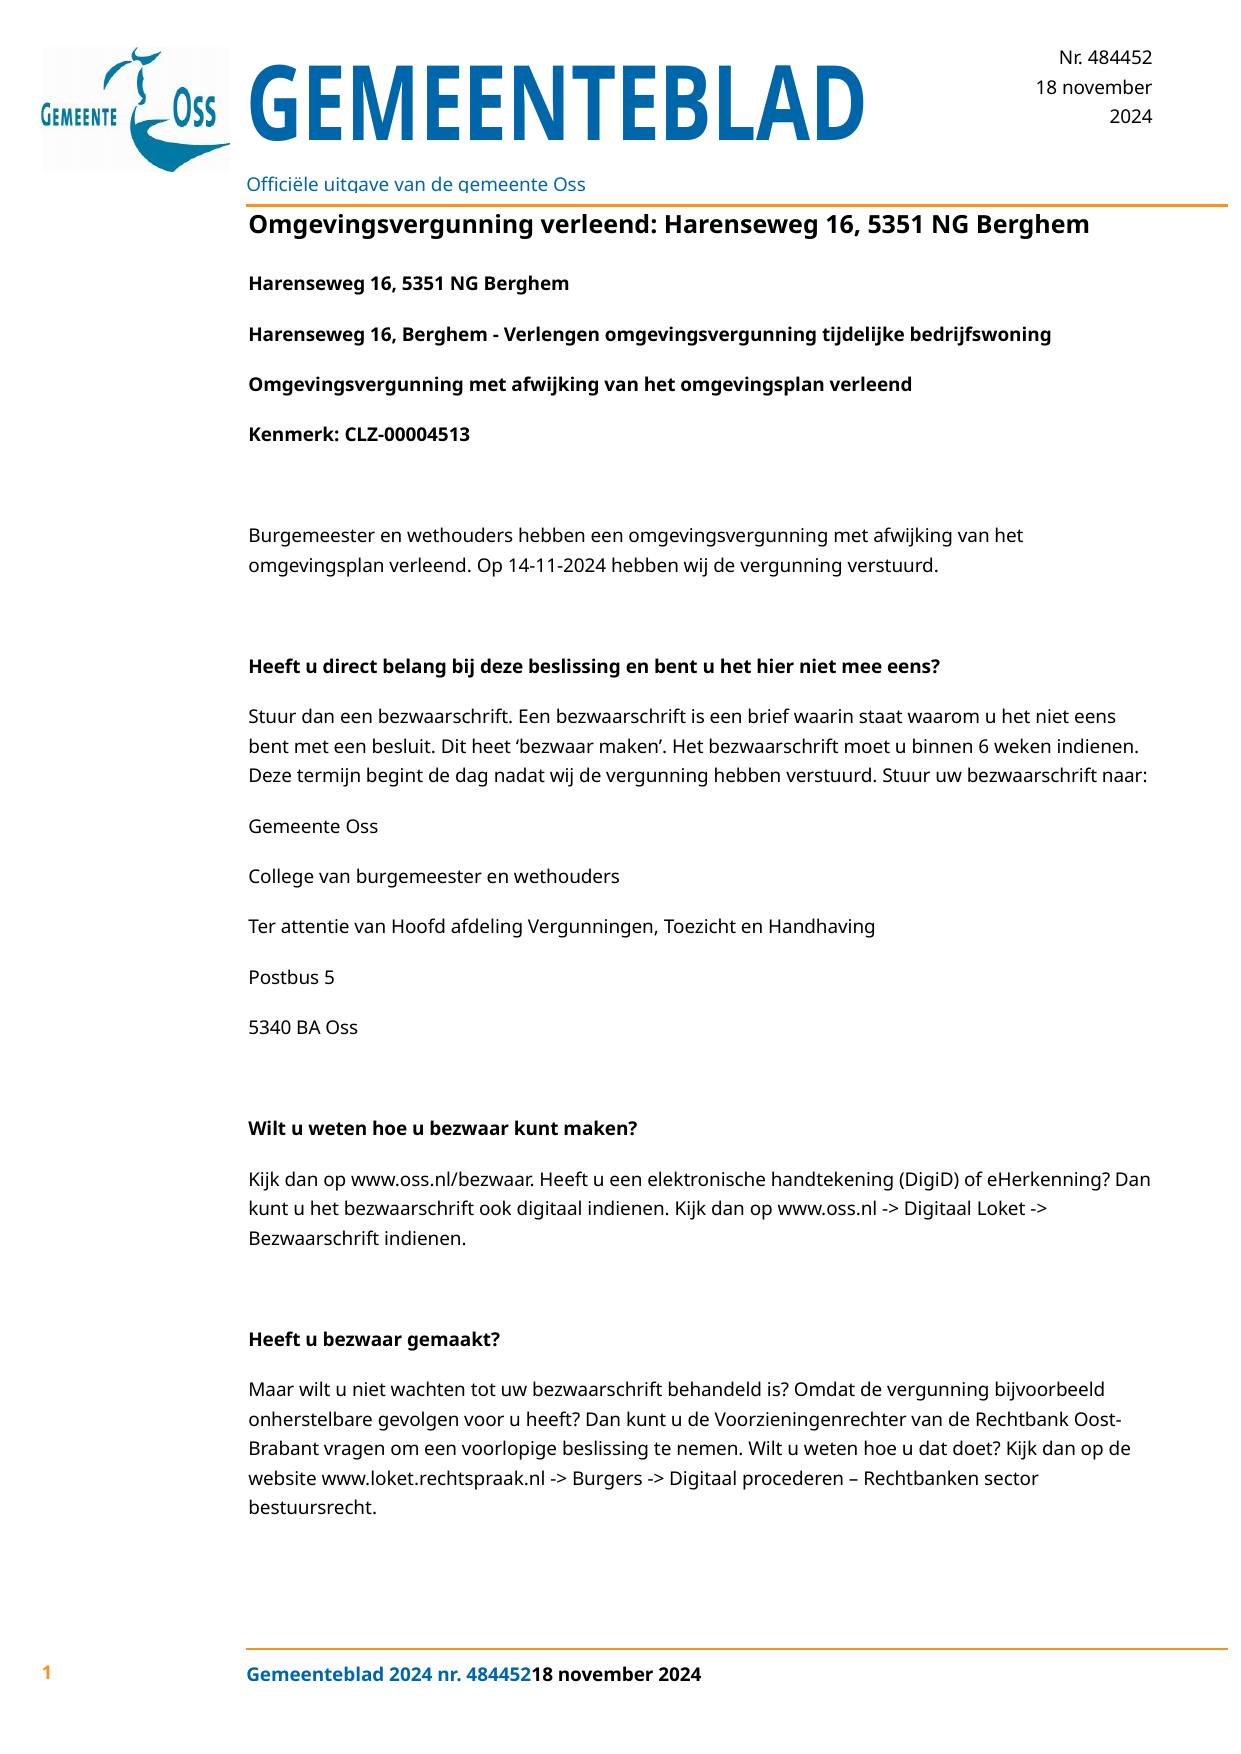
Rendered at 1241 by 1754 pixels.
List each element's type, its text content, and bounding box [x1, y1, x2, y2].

text 5340 BA Oss [248, 1014, 1152, 1040]
text Gemeente Oss [248, 813, 1152, 838]
text Stuur dan een bezwaarschrift. Een bezwaarschrift is een brief waarin staat waarom u het niet eens bent met een besluit. Dit heet ‘bezwaar maken’. Het bezwaarschrift moet u binnen 6 weken indienen. Deze termijn begint de dag nadat wij de vergunning hebben verstuurd. Stuur uw bezwaarschrift naar: [248, 703, 1152, 788]
text Omgevingsvergunning verleend: Harenseweg 16, 5351 NG Berghem [248, 207, 1152, 241]
text Harenseweg 16, 5351 NG Berghem [248, 270, 1152, 296]
text Kenmerk: CLZ-00004513 [248, 422, 1152, 447]
text Postbus 5 [248, 964, 1152, 990]
picture [41, 47, 231, 172]
text College van burgemeester en wethouders [248, 863, 1152, 889]
text Omgevingsvergunning met afwijking van het omgevingsplan verleend [248, 371, 1152, 397]
text Wilt u weten hoe u bezwaar kunt maken? [248, 1115, 1152, 1141]
text Harenseweg 16, Berghem - Verlengen omgevingsvergunning tijdelijke bedrijfswoning [248, 321, 1152, 346]
text Kijk dan op www.oss.nl/bezwaar. Heeft u een elektronische handtekening (DigiD) of eHerkenning? Dan kunt u het bezwaarschrift ook digitaal indienen. Kijk dan op www.oss.nl -> Digitaal Loket -> Bezwaarschrift indienen. [248, 1166, 1152, 1251]
text Maar wilt u niet wachten tot uw bezwaarschrift behandeld is? Omdat de vergunning bijvoorbeeld onherstelbare gevolgen voor u heeft? Dan kunt u de Voorzieningenrechter van de Rechtbank Oost-Brabant vragen om een voorlopige beslissing te nemen. Wilt u weten hoe u dat doet? Kijk dan op de website www.loket.rechtspraak.nl -> Burgers -> Digitaal procederen – Rechtbanken sector bestuursrecht. [248, 1376, 1152, 1520]
text Burgemeester en wethouders hebben een omgevingsvergunning met afwijking van het omgevingsplan verleend. Op 14-11-2024 hebben wij de vergunning verstuurd. [248, 522, 1152, 578]
text Heeft u bezwaar gemaakt? [248, 1326, 1152, 1351]
text Ter attentie van Hoofd afdeling Vergunningen, Toezicht en Handhaving [248, 914, 1152, 939]
text Heeft u direct belang bij deze beslissing en bent u het hier niet mee eens? [248, 653, 1152, 678]
